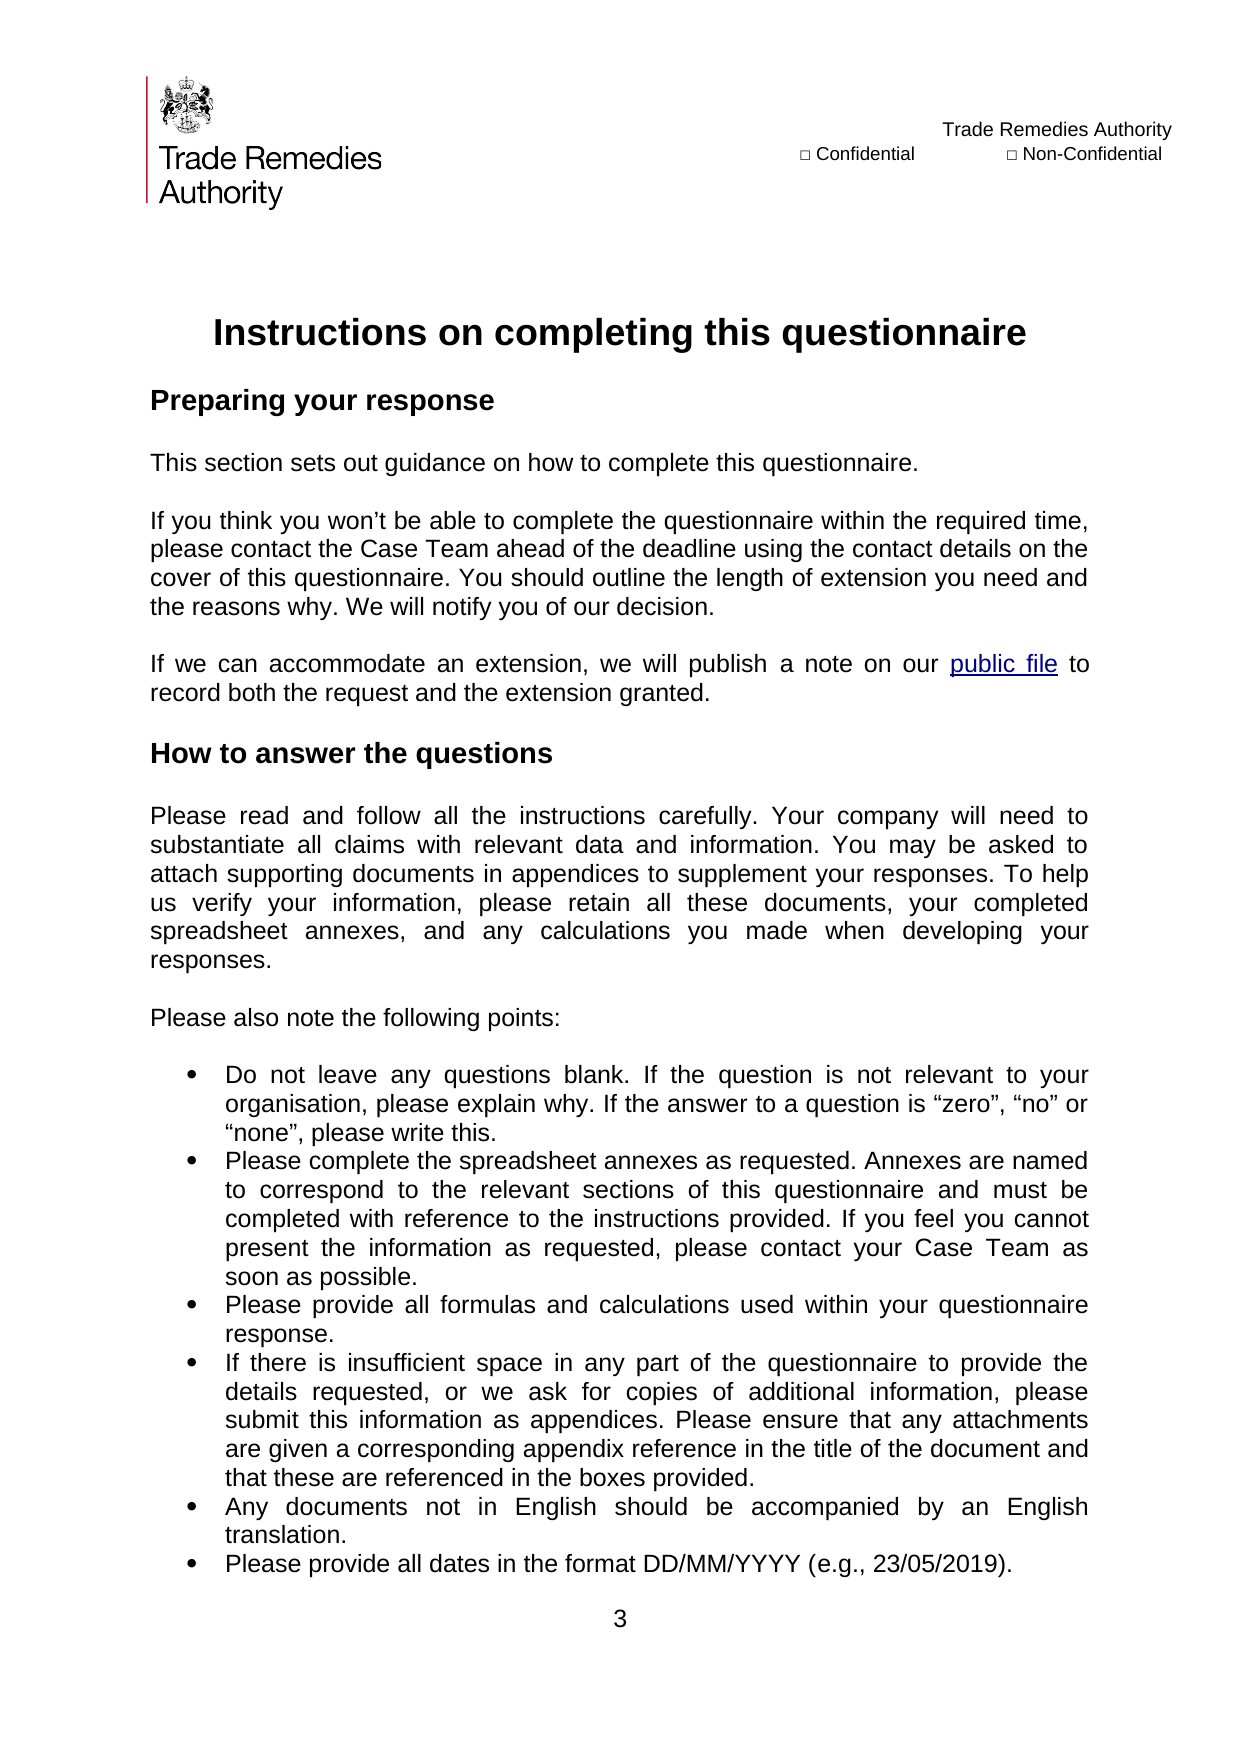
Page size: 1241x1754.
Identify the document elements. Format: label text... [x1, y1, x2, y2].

text Please also note the following points: [150, 1002, 1090, 1031]
subtitle How to answer the questions [150, 736, 1090, 769]
list If there is insufficient space in any part of the questionnaire to provide the details requested, or we ask for copies of additional information, please submit this information as appendices. Please ensure that any attachments are given a corresponding appendix reference in the title of the document and that these are referenced in the boxes provided. [187, 1348, 1090, 1492]
text This section sets out guidance on how to complete this questionnaire. [150, 448, 1090, 477]
list Any documents not in English should be accompanied by an English translation. [187, 1492, 1090, 1549]
text If we can accommodate an extension, we will publish a note on our public file to record both the request and the extension granted. [150, 649, 1090, 707]
text If you think you won’t be able to complete the questionnaire within the required time, please contact the Case Team ahead of the deadline using the contact details on the cover of this questionnaire. You should outline the length of extension you need and the reasons why. We will notify you of our decision. [150, 506, 1090, 621]
list Please provide all formulas and calculations used within your questionnaire response. [187, 1290, 1090, 1348]
text Please read and follow all the instructions carefully. Your company will need to substantiate all claims with relevant data and information. You may be asked to attach supporting documents in appendices to supplement your responses. To help us verify your information, please retain all these documents, your completed spreadsheet annexes, and any calculations you made when developing your responses. [150, 801, 1090, 974]
list Do not leave any questions blank. If the question is not relevant to your organisation, please explain why. If the answer to a question is “zero”, “no” or “none”, please write this. [187, 1060, 1090, 1146]
subtitle Preparing your response [150, 382, 1090, 416]
list Please provide all dates in the format DD/MM/YYYY (e.g., 23/05/2019). [187, 1549, 1090, 1578]
subtitle Instructions on completing this questionnaire [150, 311, 1090, 354]
list Please complete the spreadsheet annexes as requested. Annexes are named to correspond to the relevant sections of this questionnaire and must be completed with reference to the instructions provided. If you feel you cannot present the information as requested, please contact your Case Team as soon as possible. [187, 1146, 1090, 1290]
